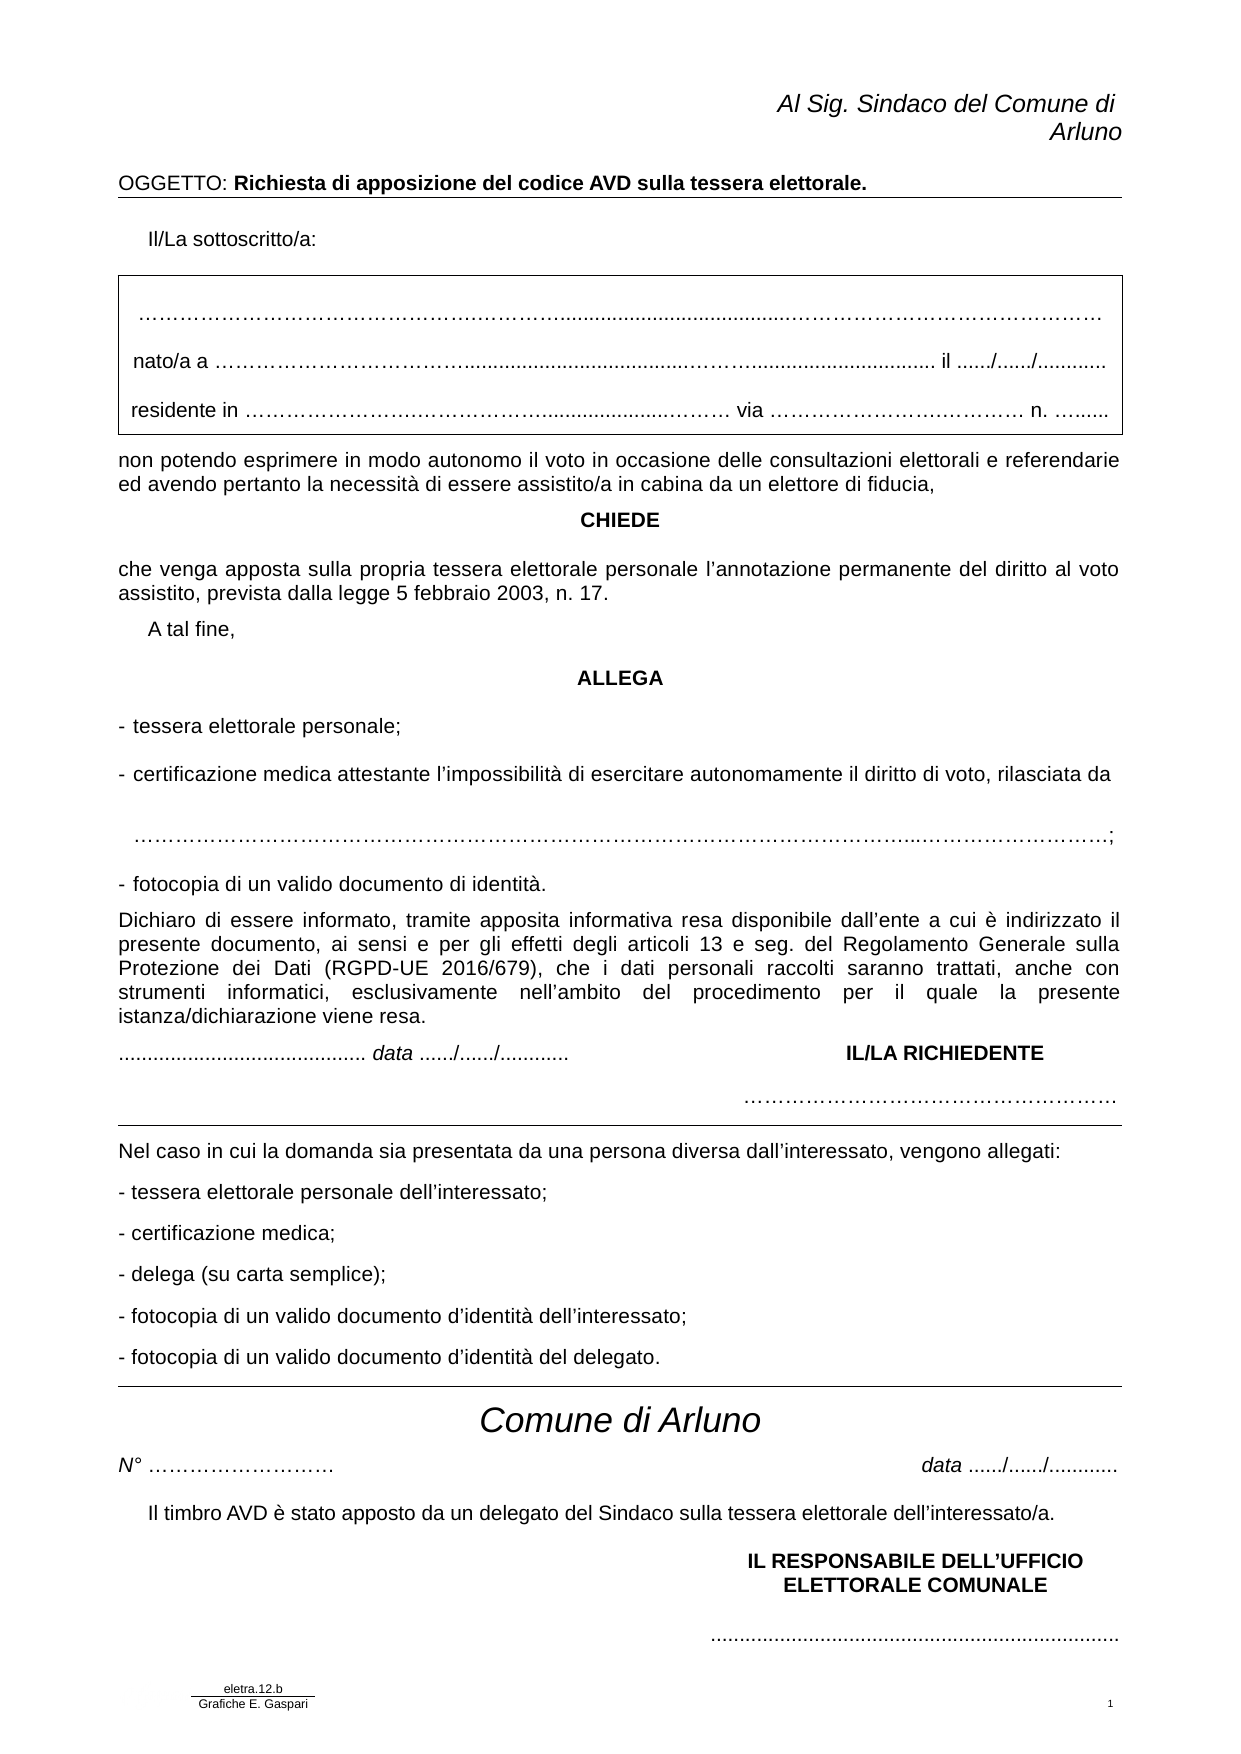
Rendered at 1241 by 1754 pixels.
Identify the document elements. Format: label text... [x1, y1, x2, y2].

text che venga apposta sulla propria tessera elettorale personale l’annotazione permanente del diritto al voto assistito, prevista dalla legge 5 febbraio 2003, n. 17. [118, 556, 1122, 604]
text non potendo esprimere in modo autonomo il voto in occasione delle consultazioni elettorali e referendarie ed avendo pertanto la necessità di essere assistito/a in cabina da un elettore di fiducia, [118, 448, 1122, 496]
text ....................................................................... [709, 1622, 1122, 1646]
text - delega (su carta semplice); [118, 1262, 1122, 1286]
text ALLEGA [118, 665, 1122, 689]
text Nel caso in cui la domanda sia presentata da una persona diversa dall’interessato, vengono allegati: [118, 1138, 1122, 1162]
text Dichiaro di essere informato, tramite apposita informativa resa disponibile dall’ente a cui è indirizzato il presente documento, ai sensi e per gli effetti degli articoli 13 e seg. del Regolamento Generale sulla Protezione dei Dati (RGPD-UE 2016/679), che i dati personali raccolti saranno trattati, anche con strumenti informatici, esclusivamente nell’ambito del procedimento per il quale la presente istanza/dichiarazione viene resa. [118, 908, 1122, 1028]
text OGGETTO: Richiesta di apposizione del codice AVD sulla tessera elettorale. [118, 171, 1122, 197]
text - tessera elettorale personale dell’interessato; [118, 1180, 1122, 1204]
text ……………………………………………… [738, 1084, 1122, 1108]
text …………………………………………………………………………………………………...………………………; [118, 823, 1122, 847]
text CHIEDE [118, 508, 1122, 532]
text - certificazione medica attestante l’impossibilità di esercitare autonomamente il diritto di voto, rilasciata da [118, 762, 1122, 786]
text IL RESPONSABILE DELL’UFFICIO ELETTORALE COMUNALE [709, 1549, 1122, 1597]
text - tessera elettorale personale; [118, 714, 1122, 738]
text - fotocopia di un valido documento di identità. [118, 872, 1122, 896]
table_header ………………………………………….…………........................................……………………………………… nato/a a ……………………………….......................................………................................ il ....../....../............ residente in …………………….………………......................……… via …………………….………… n. …...... [119, 276, 1122, 434]
text - fotocopia di un valido documento d’identità del delegato. [118, 1345, 1122, 1369]
text Il/La sottoscritto/a: [118, 227, 1122, 251]
text - certificazione medica; [118, 1221, 1122, 1245]
text Comune di Arluno [118, 1399, 1122, 1440]
text - fotocopia di un valido documento d’identità dell’interessato; [118, 1303, 1122, 1327]
text A tal fine, [118, 617, 1122, 641]
text ........................................... data ....../....../............ IL/LA RICHIEDENTE [118, 1040, 1122, 1064]
subtitle Al Sig. Sindaco del Comune di Arluno [443, 89, 1122, 146]
text N° ……………………… data ....../....../............ [118, 1452, 1122, 1476]
text Il timbro AVD è stato apposto da un delegato del Sindaco sulla tessera elettorale dell’interessato/a. [118, 1501, 1122, 1525]
